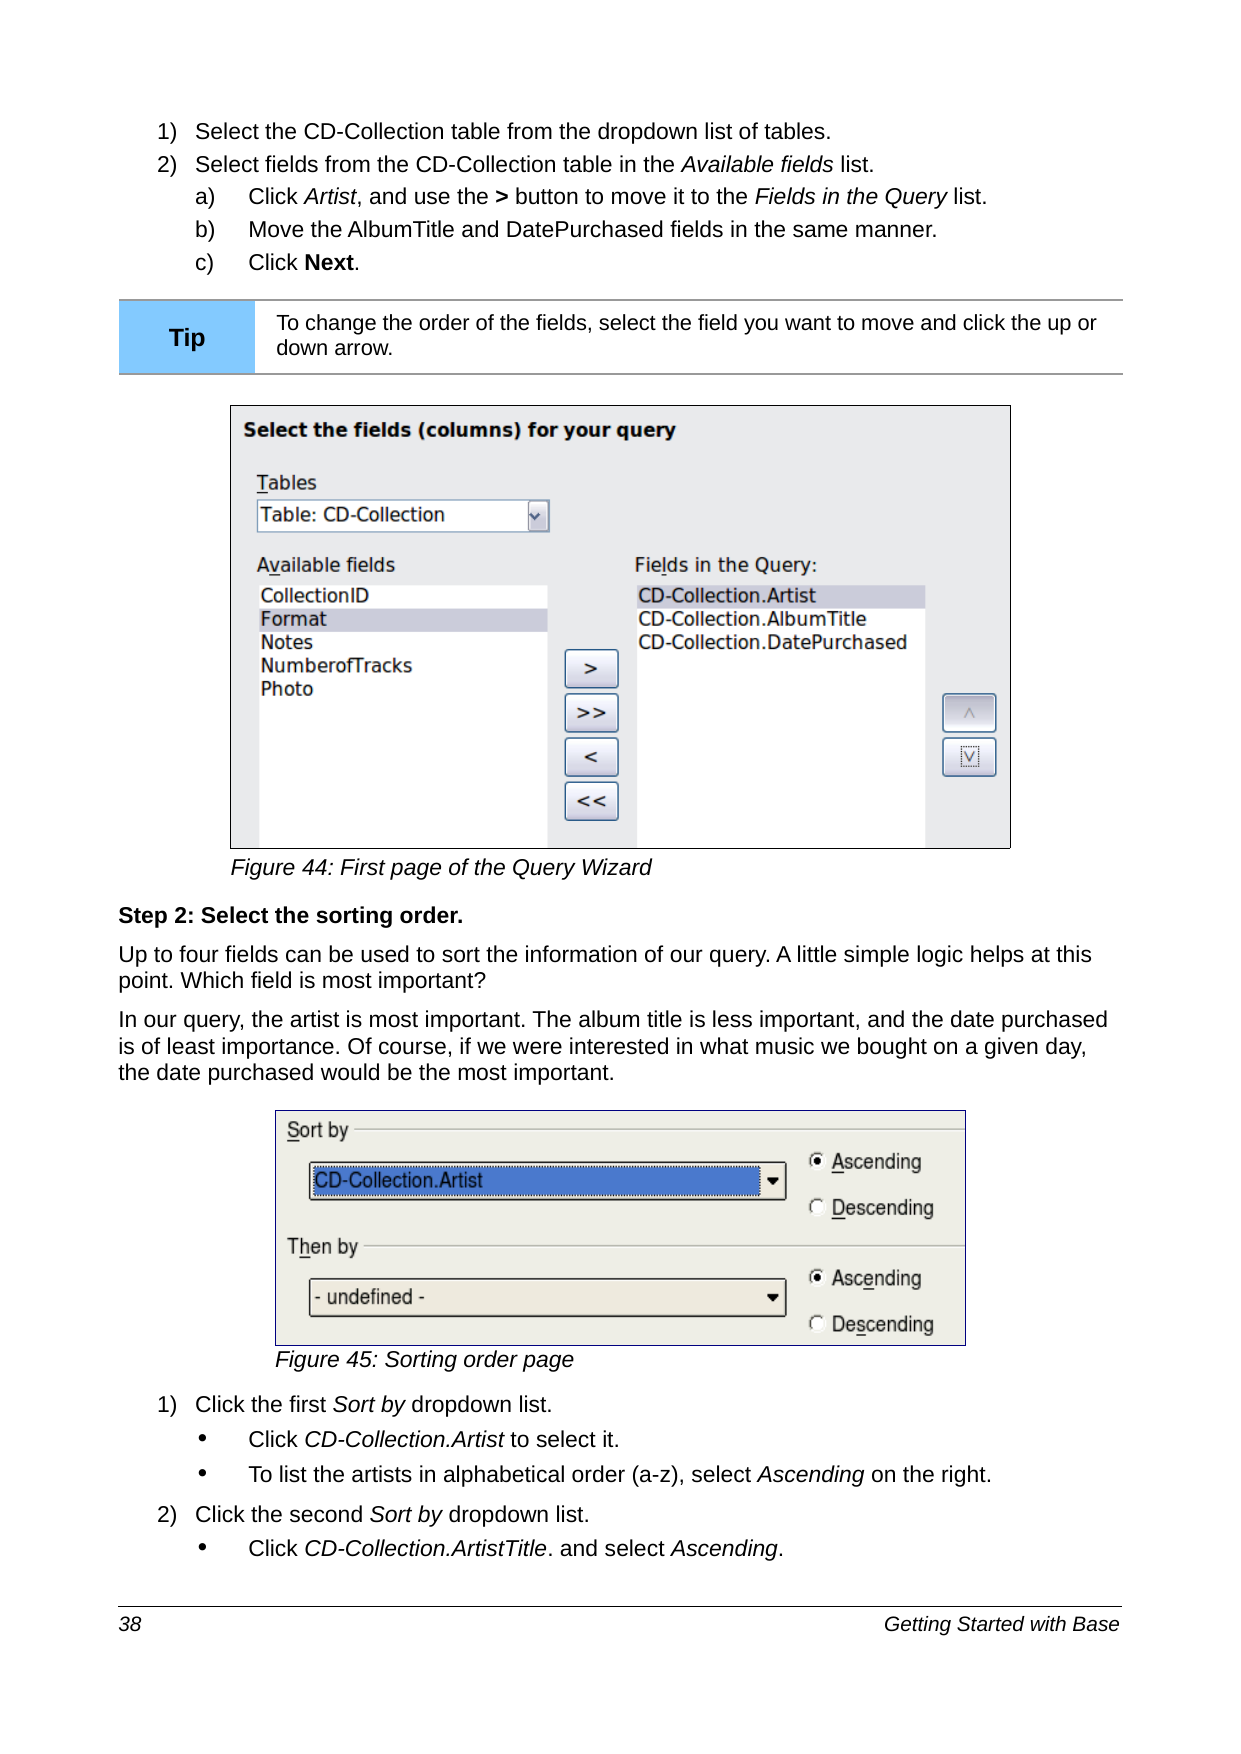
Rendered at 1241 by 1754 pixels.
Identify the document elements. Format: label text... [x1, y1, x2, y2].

text Step 2: Select the sorting order. [118, 902, 1122, 928]
table_header Tip [119, 301, 255, 373]
list Select fields from the CD-Collection table in the Available fields list. [177, 151, 1122, 177]
list Click CD-Collection.Artist to select it. [195, 1424, 1122, 1453]
text Up to four fields can be used to sort the information of our query. A little simple logic helps at this point. Which field is most important? [118, 941, 1122, 994]
list Click Next. [195, 248, 1122, 275]
table_header To change the order of the fields, select the field you want to move and click the up or down arrow. [255, 301, 1123, 373]
list Click the first Sort by dropdown list. [177, 1391, 1122, 1418]
list Click CD-Collection.ArtistTitle. and select Ascending. [195, 1533, 1122, 1563]
list Move the AlbumTitle and DatePurchased fields in the same manner. [195, 216, 1122, 242]
list Click the second Sort by dropdown list. [177, 1501, 1122, 1527]
text Figure 45: Sorting order page [275, 1346, 965, 1372]
picture [276, 1111, 965, 1345]
list Click Artist, and use the > button to move it to the Fields in the Query list. [195, 183, 1122, 210]
list Select the CD-Collection table from the dropdown list of tables. [177, 118, 1122, 144]
list To list the artists in alphabetical order (a-z), select Ascending on the right. [195, 1459, 1122, 1488]
picture [231, 406, 1010, 848]
text Figure 44: First page of the Query Wizard [230, 854, 1010, 880]
text In our query, the artist is most important. The album title is less important, and the date purchased is of least importance. Of course, if we were interested in what music we bought on a given day, the date purchased would be the most important. [118, 1006, 1122, 1085]
